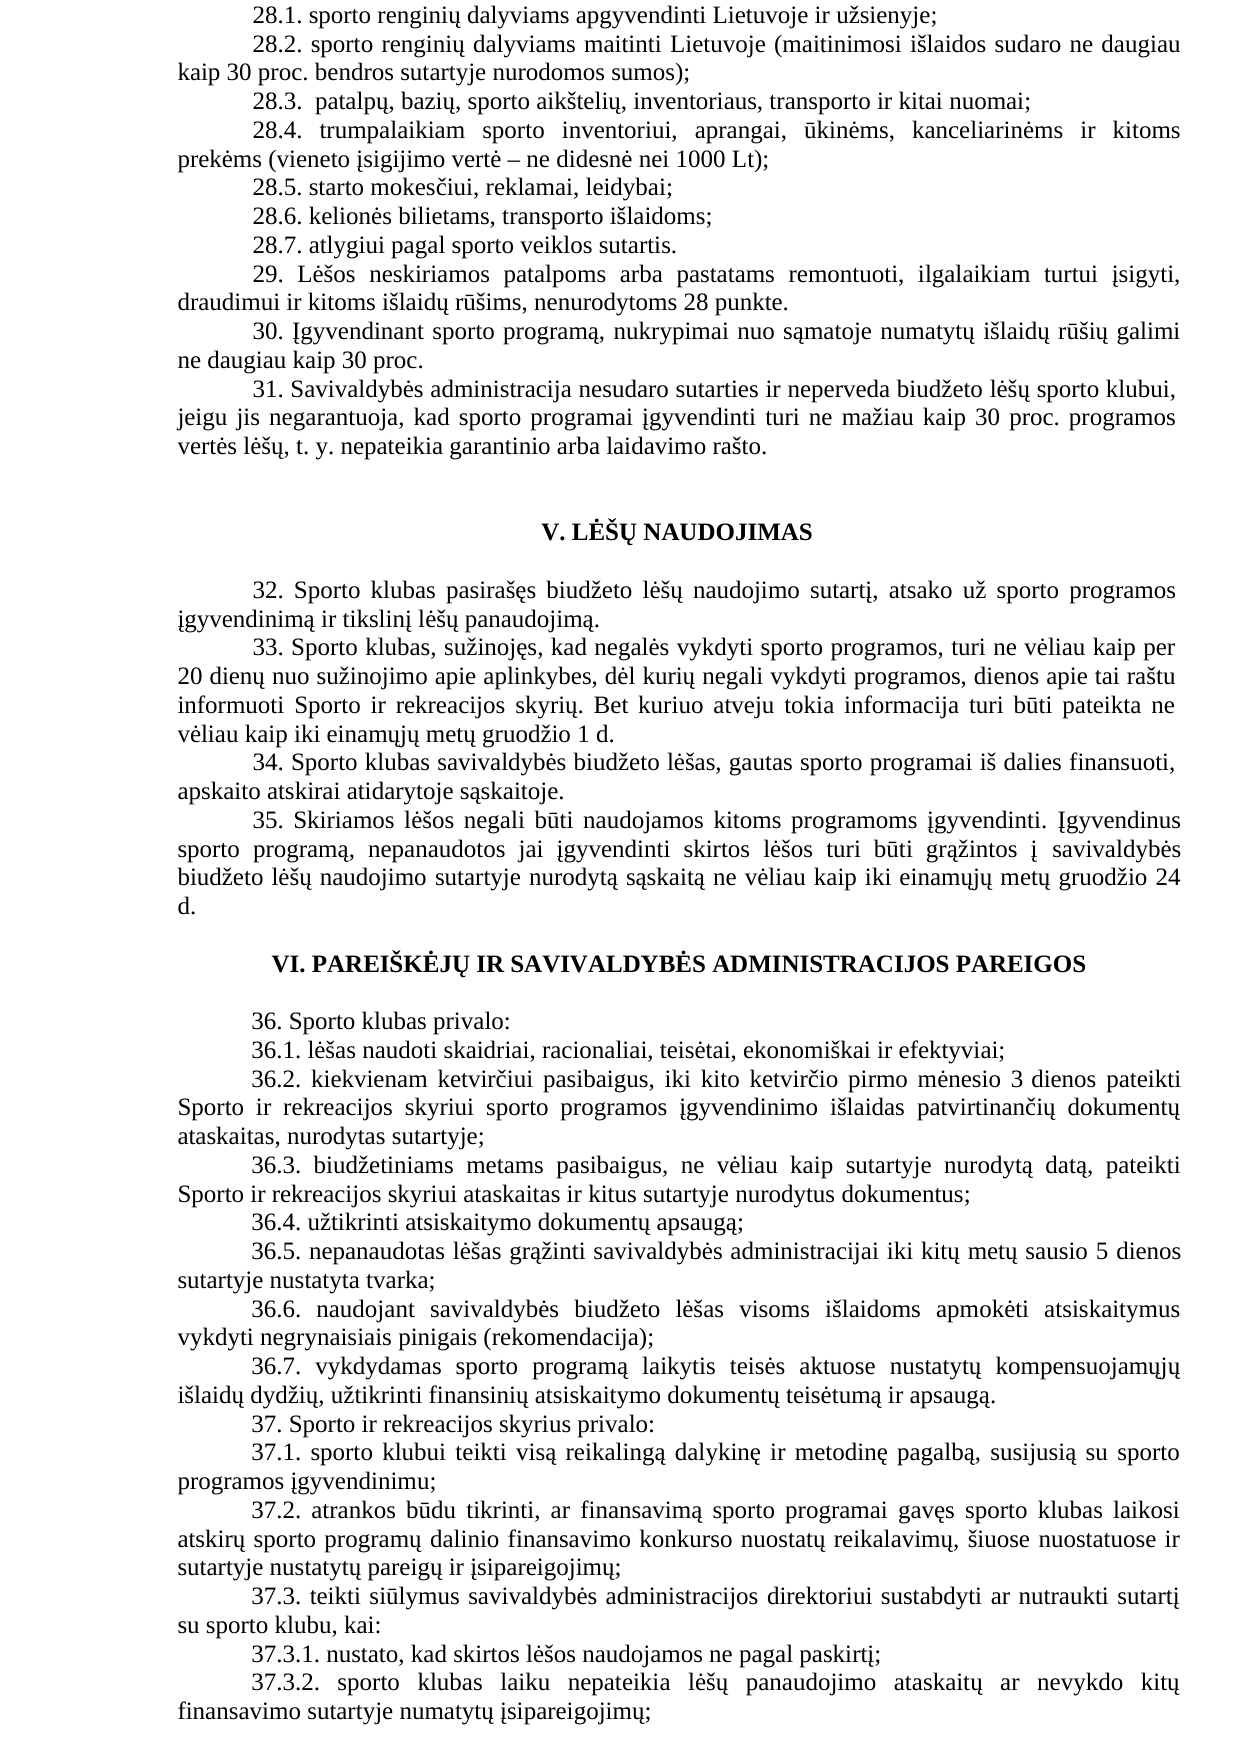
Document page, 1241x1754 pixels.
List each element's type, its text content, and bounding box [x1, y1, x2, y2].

text 31. Savivaldybės administracija nesudaro sutarties ir neperveda biudžeto lėšų sporto klubui, jeigu jis negarantuoja, kad sporto programai įgyvendinti turi ne mažiau kaip 30 proc. programos vertės lėšų, t. y. nepateikia garantinio arba laidavimo rašto. [177, 374, 1177, 460]
text 35. Skiriamos lėšos negali būti naudojamos kitoms programoms įgyvendinti. Įgyvendinus sporto programą, nepanaudotos jai įgyvendinti skirtos lėšos turi būti grąžintos į savivaldybės biudžeto lėšų naudojimo sutartyje nurodytą sąskaitą ne vėliau kaip iki einamųjų metų gruodžio 24 d. [177, 805, 1181, 920]
text 37.3.1. nustato, kad skirtos lėšos naudojamos ne pagal paskirtį; [177, 1639, 1181, 1667]
text 36.5. nepanaudotas lėšas grąžinti savivaldybės administracijai iki kitų metų sausio 5 dienos sutartyje nustatyta tvarka; [177, 1236, 1181, 1294]
text 32. Sporto klubas pasirašęs biudžeto lėšų naudojimo sutartį, atsako už sporto programos įgyvendinimą ir tikslinį lėšų panaudojimą. [177, 575, 1177, 632]
text 36. Sporto klubas privalo: [177, 1006, 1181, 1035]
text 36.3. biudžetiniams metams pasibaigus, ne vėliau kaip sutartyje nurodytą datą, pateikti Sporto ir rekreacijos skyriui ataskaitas ir kitus sutartyje nurodytus dokumentus; [177, 1150, 1181, 1207]
text 34. Sporto klubas savivaldybės biudžeto lėšas, gautas sporto programai iš dalies finansuoti, apskaito atskirai atidarytoje sąskaitoje. [177, 747, 1177, 805]
text 28.3. patalpų, bazių, sporto aikštelių, inventoriaus, transporto ir kitai nuomai; [177, 86, 1181, 115]
text 37. Sporto ir rekreacijos skyrius privalo: [177, 1409, 1181, 1437]
text V. LĖŠŲ NAUDOJIMAS [177, 517, 1177, 546]
text 28.2. sporto renginių dalyviams maitinti Lietuvoje (maitinimosi išlaidos sudaro ne daugiau kaip 30 proc. bendros sutartyje nurodomos sumos); [177, 29, 1181, 86]
text VI. PAREIŠKĖJŲ IR SAVIVALDYBĖS ADMINISTRACIJOS PAREIGOS [177, 949, 1181, 977]
text 28.6. kelionės bilietams, transporto išlaidoms; [177, 201, 1181, 230]
text 28.5. starto mokesčiui, reklamai, leidybai; [177, 172, 1181, 201]
text 28.4. trumpalaikiam sporto inventoriui, aprangai, ūkinėms, kanceliarinėms ir kitoms prekėms (vieneto įsigijimo vertė – ne didesnė nei 1000 Lt); [177, 115, 1181, 172]
text 33. Sporto klubas, sužinojęs, kad negalės vykdyti sporto programos, turi ne vėliau kaip per 20 dienų nuo sužinojimo apie aplinkybes, dėl kurių negali vykdyti programos, dienos apie tai raštu informuoti Sporto ir rekreacijos skyrių. Bet kuriuo atveju tokia informacija turi būti pateikta ne vėliau kaip iki einamųjų metų gruodžio 1 d. [177, 632, 1177, 747]
text 29. Lėšos neskiriamos patalpoms arba pastatams remontuoti, ilgalaikiam turtui įsigyti, draudimui ir kitoms išlaidų rūšims, nenurodytoms 28 punkte. [177, 259, 1181, 316]
text 36.7. vykdydamas sporto programą laikytis teisės aktuose nustatytų kompensuojamųjų išlaidų dydžių, užtikrinti finansinių atsiskaitymo dokumentų teisėtumą ir apsaugą. [177, 1351, 1181, 1409]
text 36.6. naudojant savivaldybės biudžeto lėšas visoms išlaidoms apmokėti atsiskaitymus vykdyti negrynaisiais pinigais (rekomendacija); [177, 1294, 1181, 1351]
text 36.1. lėšas naudoti skaidriai, racionaliai, teisėtai, ekonomiškai ir efektyviai; [177, 1035, 1181, 1064]
text 28.1. sporto renginių dalyviams apgyvendinti Lietuvoje ir užsienyje; [177, 0, 1181, 29]
text 30. Įgyvendinant sporto programą, nukrypimai nuo sąmatoje numatytų išlaidų rūšių galimi ne daugiau kaip 30 proc. [177, 316, 1181, 374]
text 37.2. atrankos būdu tikrinti, ar finansavimą sporto programai gavęs sporto klubas laikosi atskirų sporto programų dalinio finansavimo konkurso nuostatų reikalavimų, šiuose nuostatuose ir sutartyje nustatytų pareigų ir įsipareigojimų; [177, 1495, 1181, 1581]
text 36.4. užtikrinti atsiskaitymo dokumentų apsaugą; [177, 1207, 1181, 1236]
text 37.3. teikti siūlymus savivaldybės administracijos direktoriui sustabdyti ar nutraukti sutartį su sporto klubu, kai: [177, 1581, 1181, 1639]
text 36.2. kiekvienam ketvirčiui pasibaigus, iki kito ketvirčio pirmo mėnesio 3 dienos pateikti Sporto ir rekreacijos skyriui sporto programos įgyvendinimo išlaidas patvirtinančių dokumentų ataskaitas, nurodytas sutartyje; [177, 1064, 1181, 1150]
text 37.1. sporto klubui teikti visą reikalingą dalykinę ir metodinę pagalbą, susijusią su sporto programos įgyvendinimu; [177, 1437, 1181, 1495]
text 28.7. atlygiui pagal sporto veiklos sutartis. [177, 230, 1181, 259]
text 37.3.2. sporto klubas laiku nepateikia lėšų panaudojimo ataskaitų ar nevykdo kitų finansavimo sutartyje numatytų įsipareigojimų; [177, 1667, 1181, 1725]
